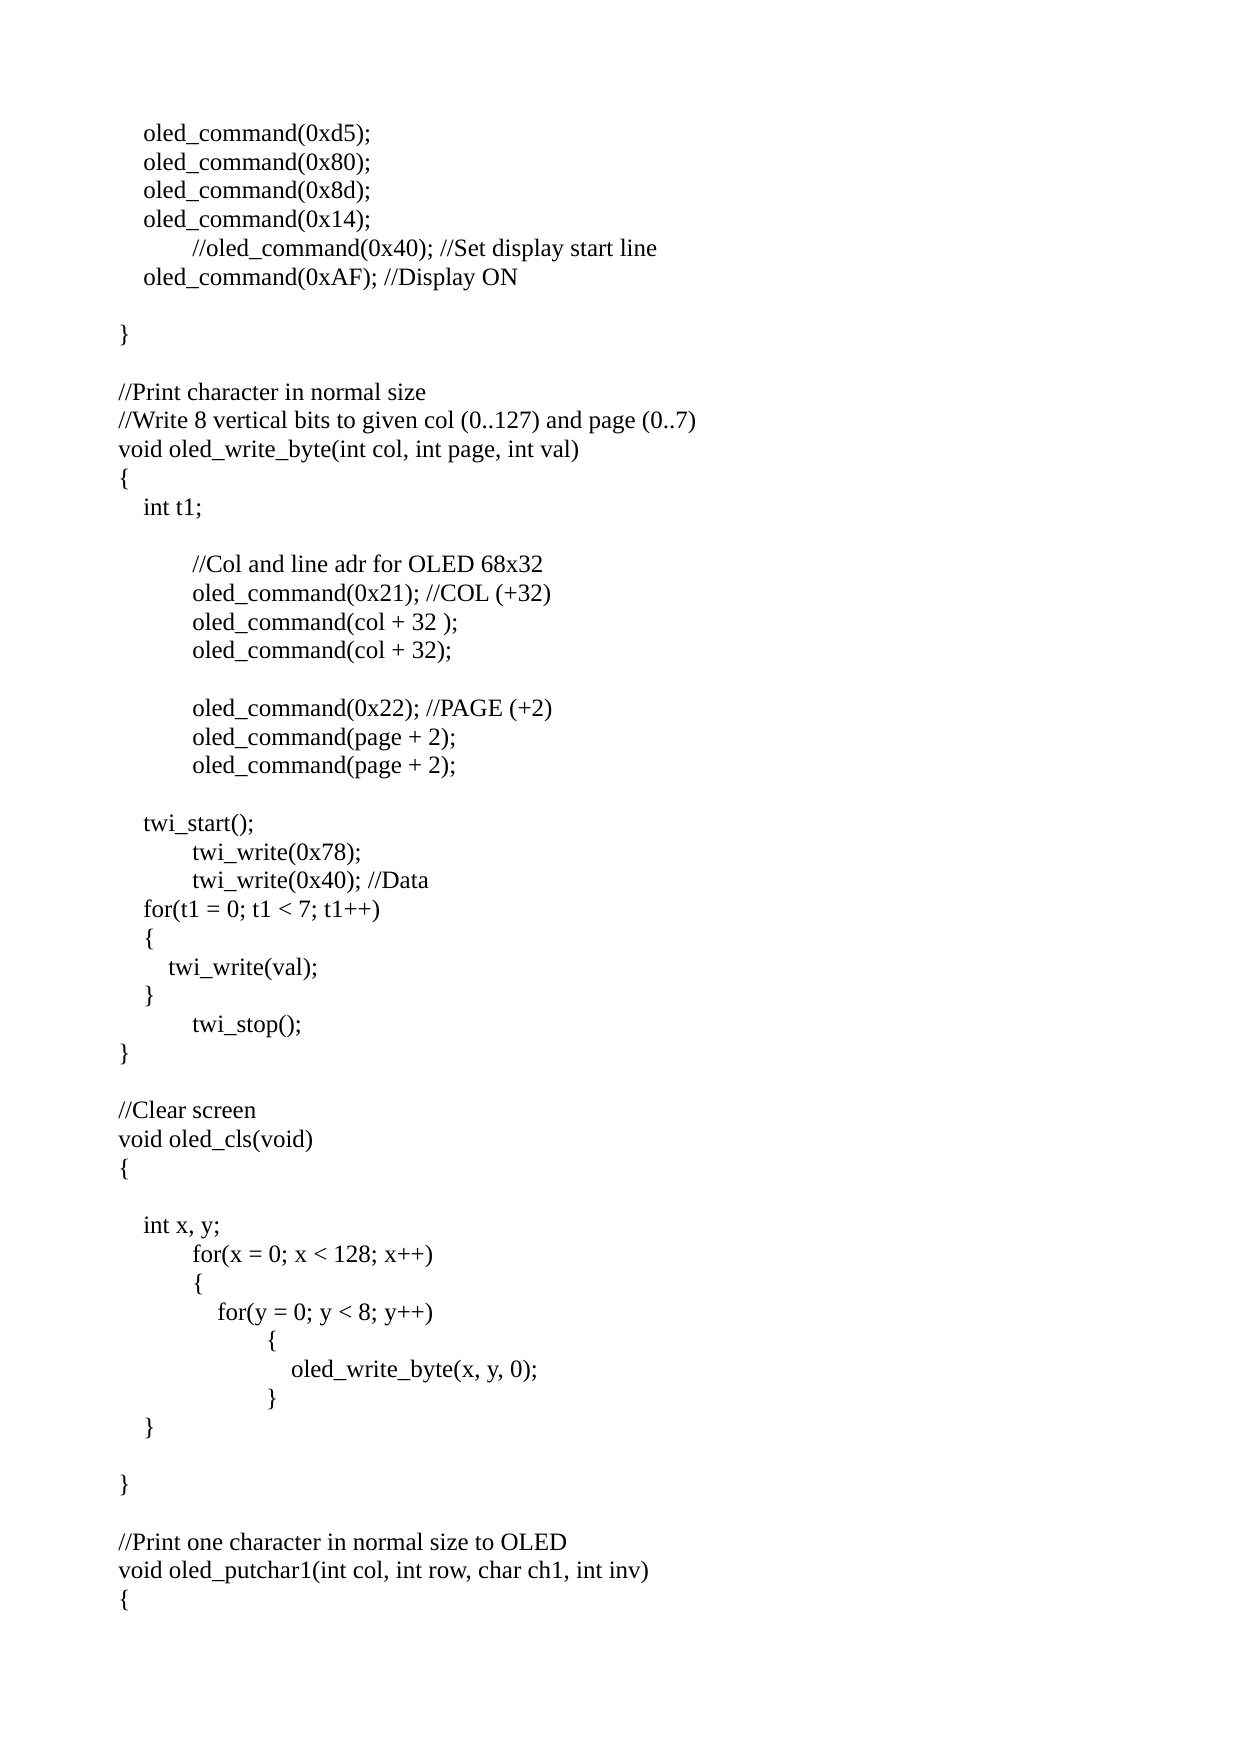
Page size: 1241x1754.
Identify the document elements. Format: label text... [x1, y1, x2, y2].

text { [118, 923, 1122, 952]
text void oled_putchar1(int col, int row, char ch1, int inv) [118, 1556, 1122, 1584]
text oled_command(col + 32); [118, 636, 1122, 664]
text oled_command(0xAF); //Display ON [118, 262, 1122, 291]
text } [118, 1469, 1122, 1498]
text //Print one character in normal size to OLED [118, 1527, 1122, 1556]
text oled_command(0x80); [118, 147, 1122, 176]
text for(t1 = 0; t1 < 7; t1++) [118, 894, 1122, 923]
text //Clear screen [118, 1096, 1122, 1124]
text void oled_write_byte(int col, int page, int val) [118, 434, 1122, 463]
text { [118, 1326, 1122, 1354]
text { [118, 1268, 1122, 1297]
text } [118, 1383, 1122, 1412]
text } [118, 1038, 1122, 1067]
text //Print character in normal size [118, 377, 1122, 406]
text { [118, 1584, 1122, 1613]
text } [118, 1412, 1122, 1441]
text oled_command(0x21); //COL (+32) [118, 578, 1122, 607]
text oled_command(page + 2); [118, 751, 1122, 779]
text } [118, 319, 1122, 348]
text twi_write(0x40); //Data [118, 866, 1122, 894]
text for(y = 0; y < 8; y++) [118, 1297, 1122, 1326]
text twi_write(0x78); [118, 837, 1122, 866]
text oled_command(col + 32 ); [118, 607, 1122, 636]
text oled_command(0x14); [118, 204, 1122, 233]
text for(x = 0; x < 128; x++) [118, 1239, 1122, 1268]
text } [118, 981, 1122, 1009]
text void oled_cls(void) [118, 1124, 1122, 1153]
text //Col and line adr for OLED 68x32 [118, 549, 1122, 578]
text oled_command(0x8d); [118, 176, 1122, 204]
text //Write 8 vertical bits to given col (0..127) and page (0..7) [118, 406, 1122, 434]
text int t1; [118, 492, 1122, 521]
text oled_write_byte(x, y, 0); [118, 1354, 1122, 1383]
text oled_command(0x22); //PAGE (+2) [118, 693, 1122, 722]
text twi_stop(); [118, 1009, 1122, 1038]
text twi_start(); [118, 808, 1122, 837]
text twi_write(val); [118, 952, 1122, 981]
text { [118, 1153, 1122, 1182]
text int x, y; [118, 1211, 1122, 1239]
text { [118, 463, 1122, 492]
text oled_command(0xd5); [118, 118, 1122, 147]
text oled_command(page + 2); [118, 722, 1122, 751]
text //oled_command(0x40); //Set display start line [118, 233, 1122, 262]
